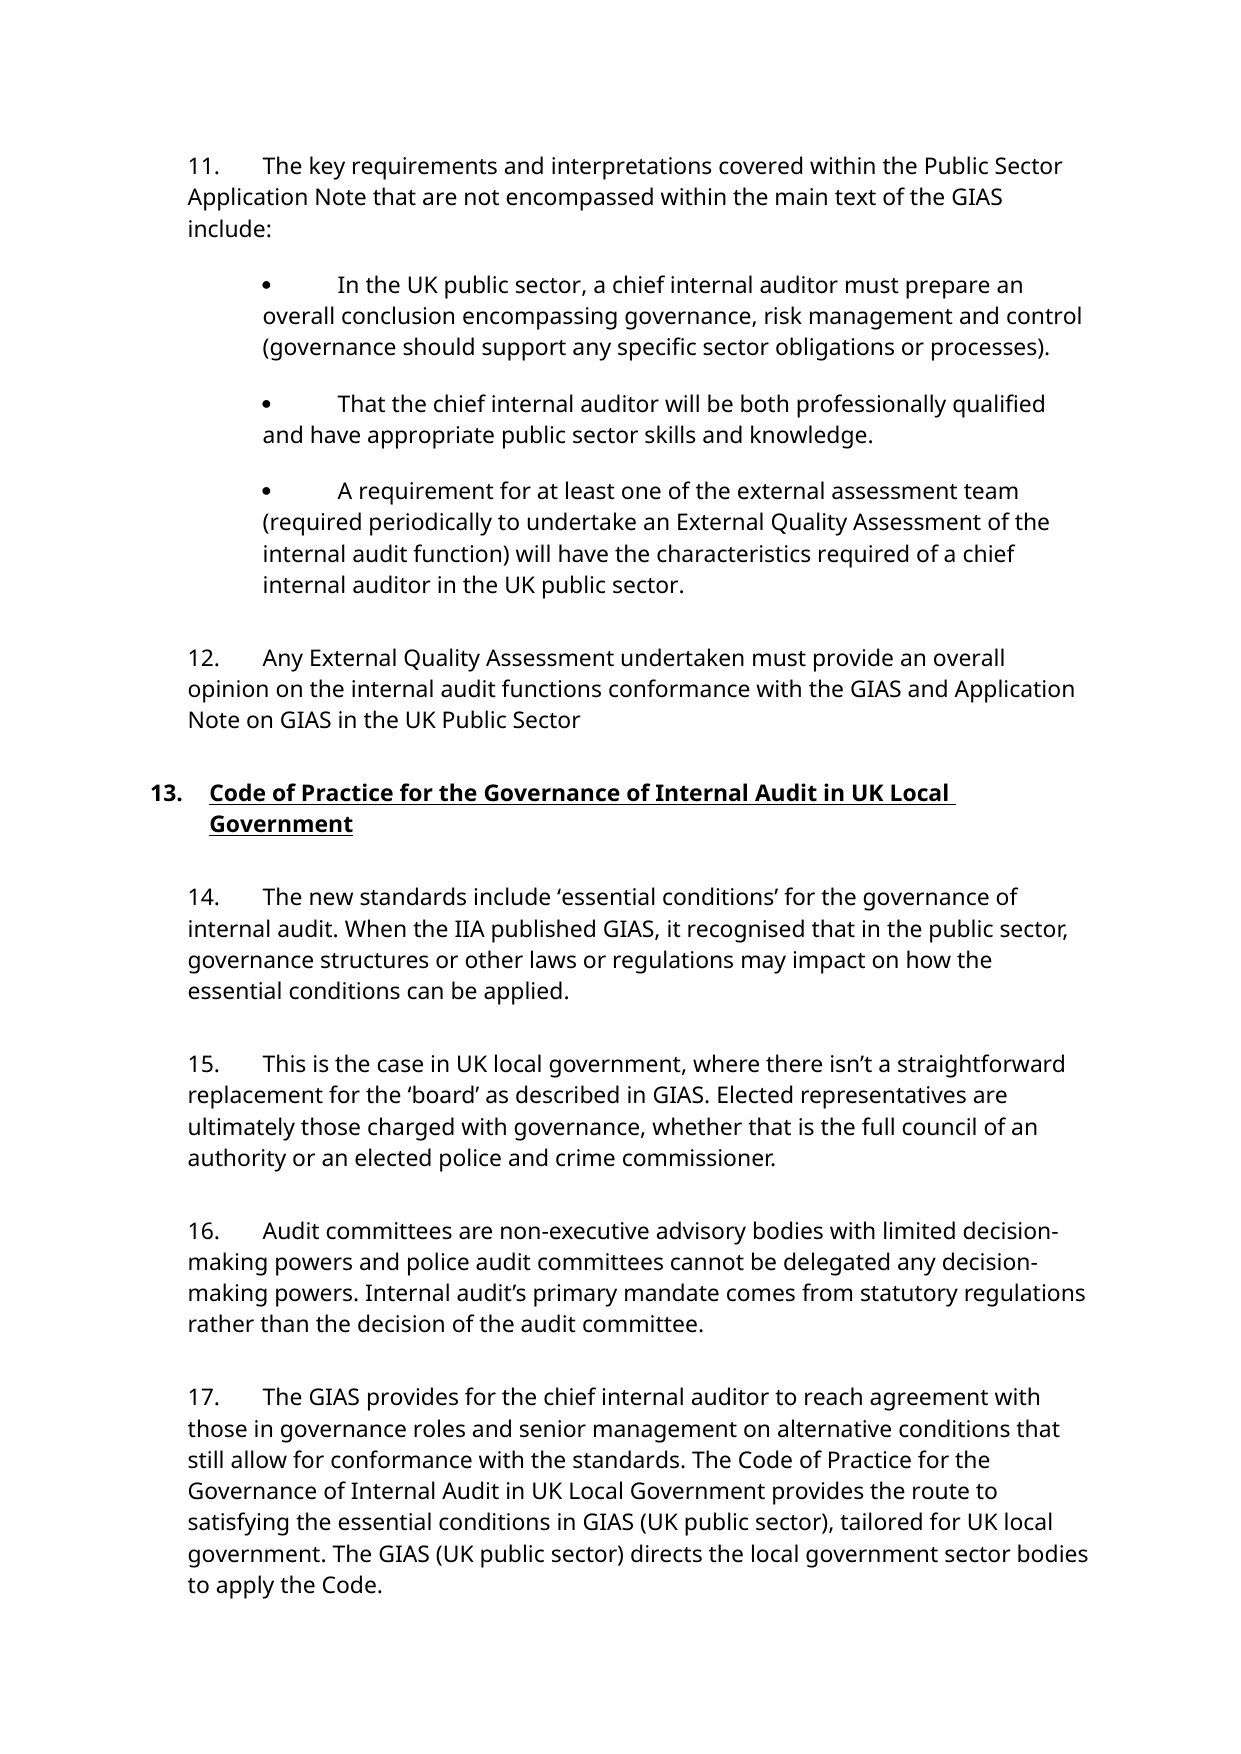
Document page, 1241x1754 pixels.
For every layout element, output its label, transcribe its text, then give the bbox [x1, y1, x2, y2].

list In the UK public sector, a chief internal auditor must prepare an overall conclusion encompassing governance, risk management and control (governance should support any specific sector obligations or processes). [262, 269, 1090, 362]
list This is the case in UK local government, where there isn’t a straightforward replacement for the ‘board’ as described in GIAS. Elected representatives are ultimately those charged with governance, whether that is the full council of an authority or an elected police and crime commissioner. [187, 1048, 1090, 1173]
list Audit committees are non-executive advisory bodies with limited decision-making powers and police audit committees cannot be delegated any decision-making powers. Internal audit’s primary mandate comes from statutory regulations rather than the decision of the audit committee. [187, 1214, 1090, 1339]
list The key requirements and interpretations covered within the Public Sector Application Note that are not encompassed within the main text of the GIAS include: [187, 150, 1090, 244]
list Any External Quality Assessment undertaken must provide an overall opinion on the internal audit functions conformance with the GIAS and Application Note on GIAS in the UK Public Sector [187, 642, 1090, 735]
list That the chief internal auditor will be both professionally qualified and have appropriate public sector skills and knowledge. [262, 387, 1090, 450]
list The GIAS provides for the chief internal auditor to reach agreement with those in governance roles and senior management on alternative conditions that still allow for conformance with the standards. The Code of Practice for the Governance of Internal Audit in UK Local Government provides the route to satisfying the essential conditions in GIAS (UK public sector), tailored for UK local government. The GIAS (UK public sector) directs the local government sector bodies to apply the Code. [187, 1381, 1090, 1600]
list A requirement for at least one of the external assessment team (required periodically to undertake an External Quality Assessment of the internal audit function) will have the characteristics required of a chief internal auditor in the UK public sector. [262, 475, 1090, 600]
list The new standards include ‘essential conditions’ for the governance of internal audit. When the IIA published GIAS, it recognised that in the public sector, governance structures or other laws or regulations may impact on how the essential conditions can be applied. [187, 881, 1090, 1006]
list Code of Practice for the Governance of Internal Audit in UK Local Government [150, 777, 1090, 839]
